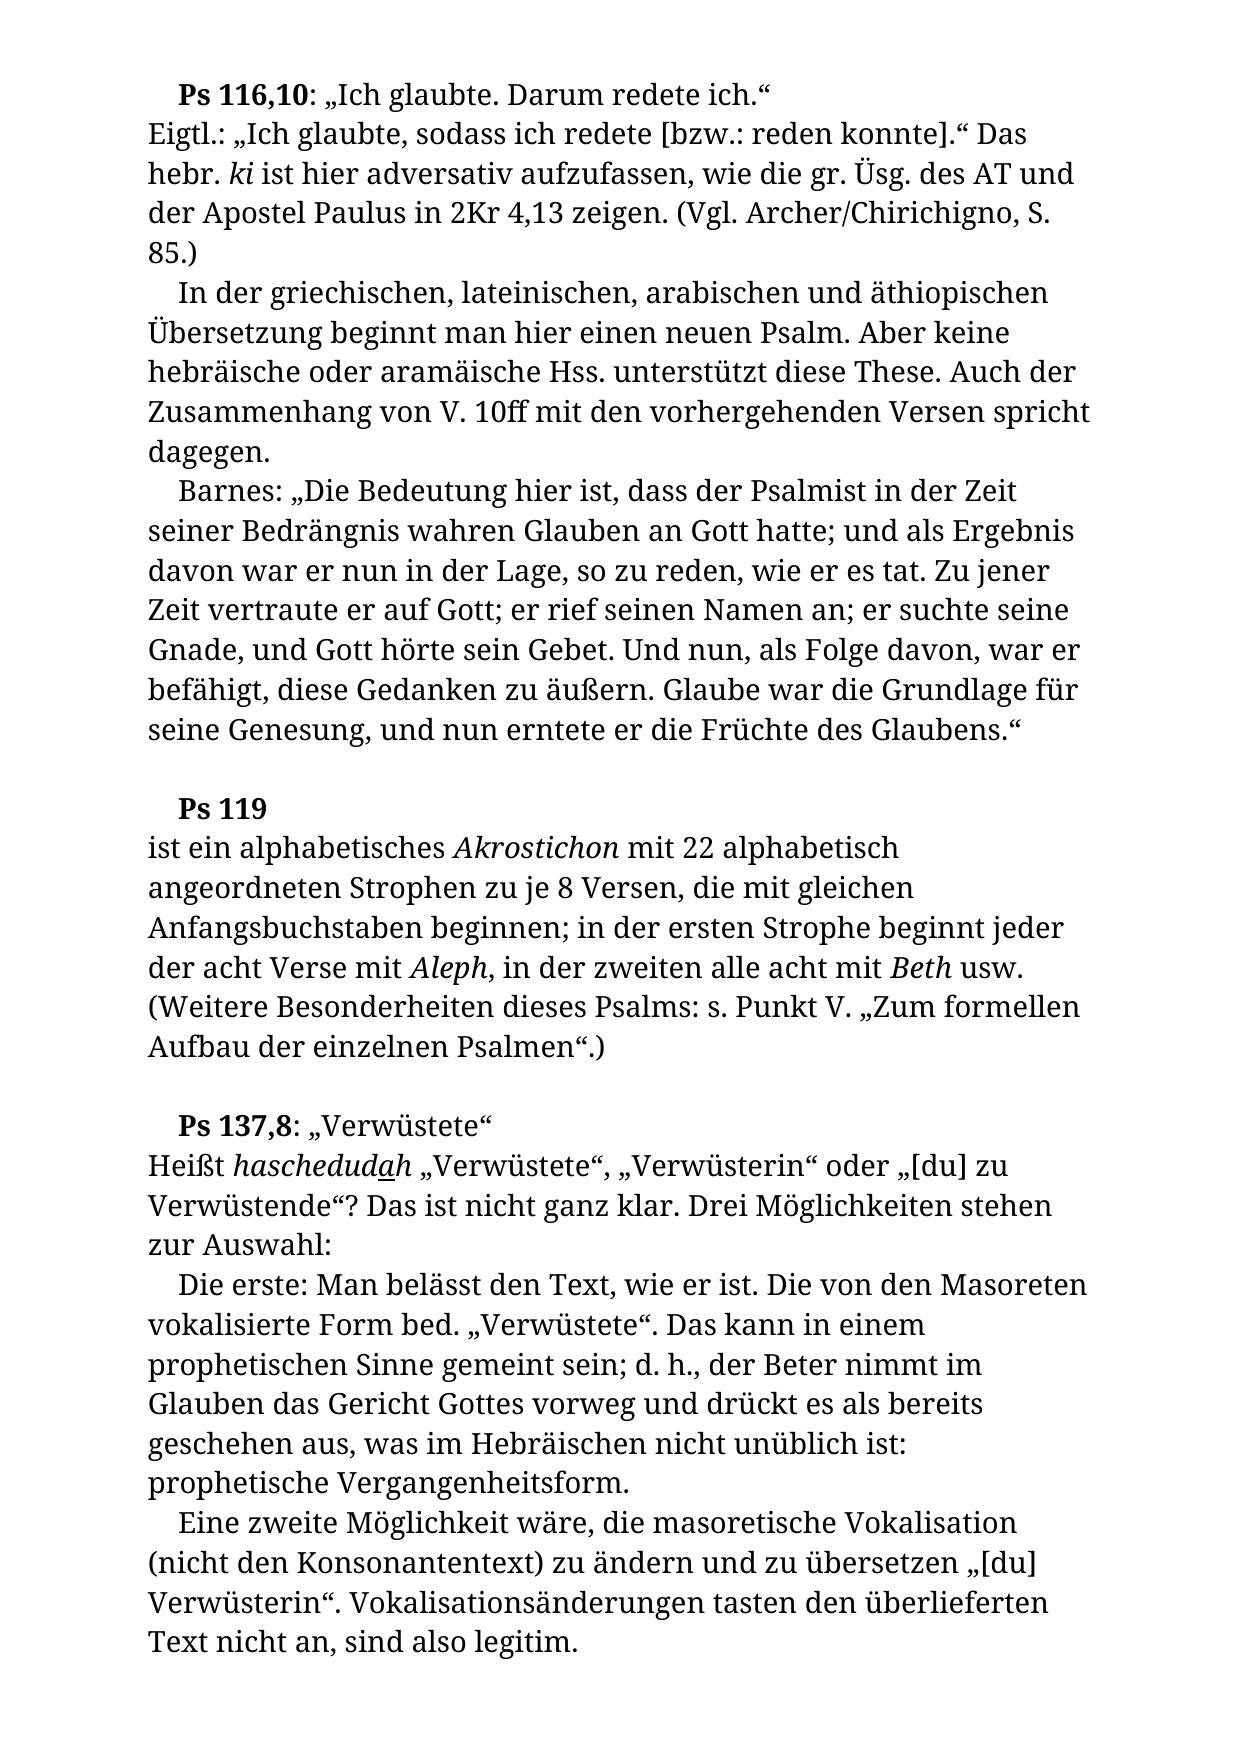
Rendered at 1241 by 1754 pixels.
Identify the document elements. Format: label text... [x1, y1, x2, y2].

text Barnes: „Die Bedeutung hier ist, dass der Psalmist in der Zeit seiner Bedrängnis wahren Glauben an Gott hatte; und als Ergebnis davon war er nun in der Lage, so zu reden, wie er es tat. Zu jener Zeit vertraute er auf Gott; er rief seinen Namen an; er suchte seine Gnade, und Gott hörte sein Gebet. Und nun, als Folge davon, war er befähigt, diese Gedanken zu äußern. Glaube war die Grundlage für seine Genesung, und nun erntete er die Früchte des Glaubens.“ [148, 471, 1093, 748]
text Die erste: Man belässt den Text, wie er ist. Die von den Masoreten vokalisierte Form bed. „Verwüstete“. Das kann in einem prophetischen Sinne gemeint sein; d. h., der Beter nimmt im Glauben das Gericht Gottes vorweg und drückt es als bereits geschehen aus, was im Hebräischen nicht unüblich ist: prophetische Vergangenheitsform. [148, 1264, 1093, 1502]
text Heißt haschedudah „Verwüstete“, „Verwüsterin“ oder „[du] zu Verwüstende“? Das ist nicht ganz klar. Drei Möglichkeiten stehen zur Auswahl: [148, 1145, 1093, 1264]
text Ps 116,10: „Ich glaubte. Darum redete ich.“ [148, 74, 1093, 113]
text In der griechischen, lateinischen, arabischen und äthiopischen Übersetzung beginnt man hier einen neuen Psalm. Aber keine hebräische oder aramäische Hss. unterstützt diese These. Auch der Zusammenhang von V. 10ff mit den vorhergehenden Versen spricht dagegen. [148, 272, 1093, 471]
text ist ein alphabetisches Akrostichon mit 22 alphabetisch angeordneten Strophen zu je 8 Versen, die mit gleichen Anfangsbuchstaben beginnen; in der ersten Strophe beginnt jeder der acht Verse mit Aleph, in der zweiten alle acht mit Beth usw. (Weitere Besonderheiten dieses Psalms: s. Punkt V. „Zum formellen Aufbau der einzelnen Psalmen“.) [148, 828, 1093, 1066]
text Ps 119 [148, 788, 1093, 828]
text Ps 137,8: „Verwüstete“ [148, 1106, 1093, 1145]
text Eigtl.: „Ich glaubte, sodass ich redete [bzw.: reden konnte].“ Das hebr. ki ist hier adversativ aufzufassen, wie die gr. Üsg. des AT und der Apostel Paulus in 2Kr 4,13 zeigen. (Vgl. Archer/Chirichigno, S. 85.) [148, 113, 1093, 272]
text Eine zweite Möglichkeit wäre, die masoretische Vokalisation (nicht den Konsonantentext) zu ändern und zu übersetzen „[du] Verwüsterin“. Vokalisationsänderungen tasten den überlieferten Text nicht an, sind also legitim. [148, 1502, 1093, 1661]
